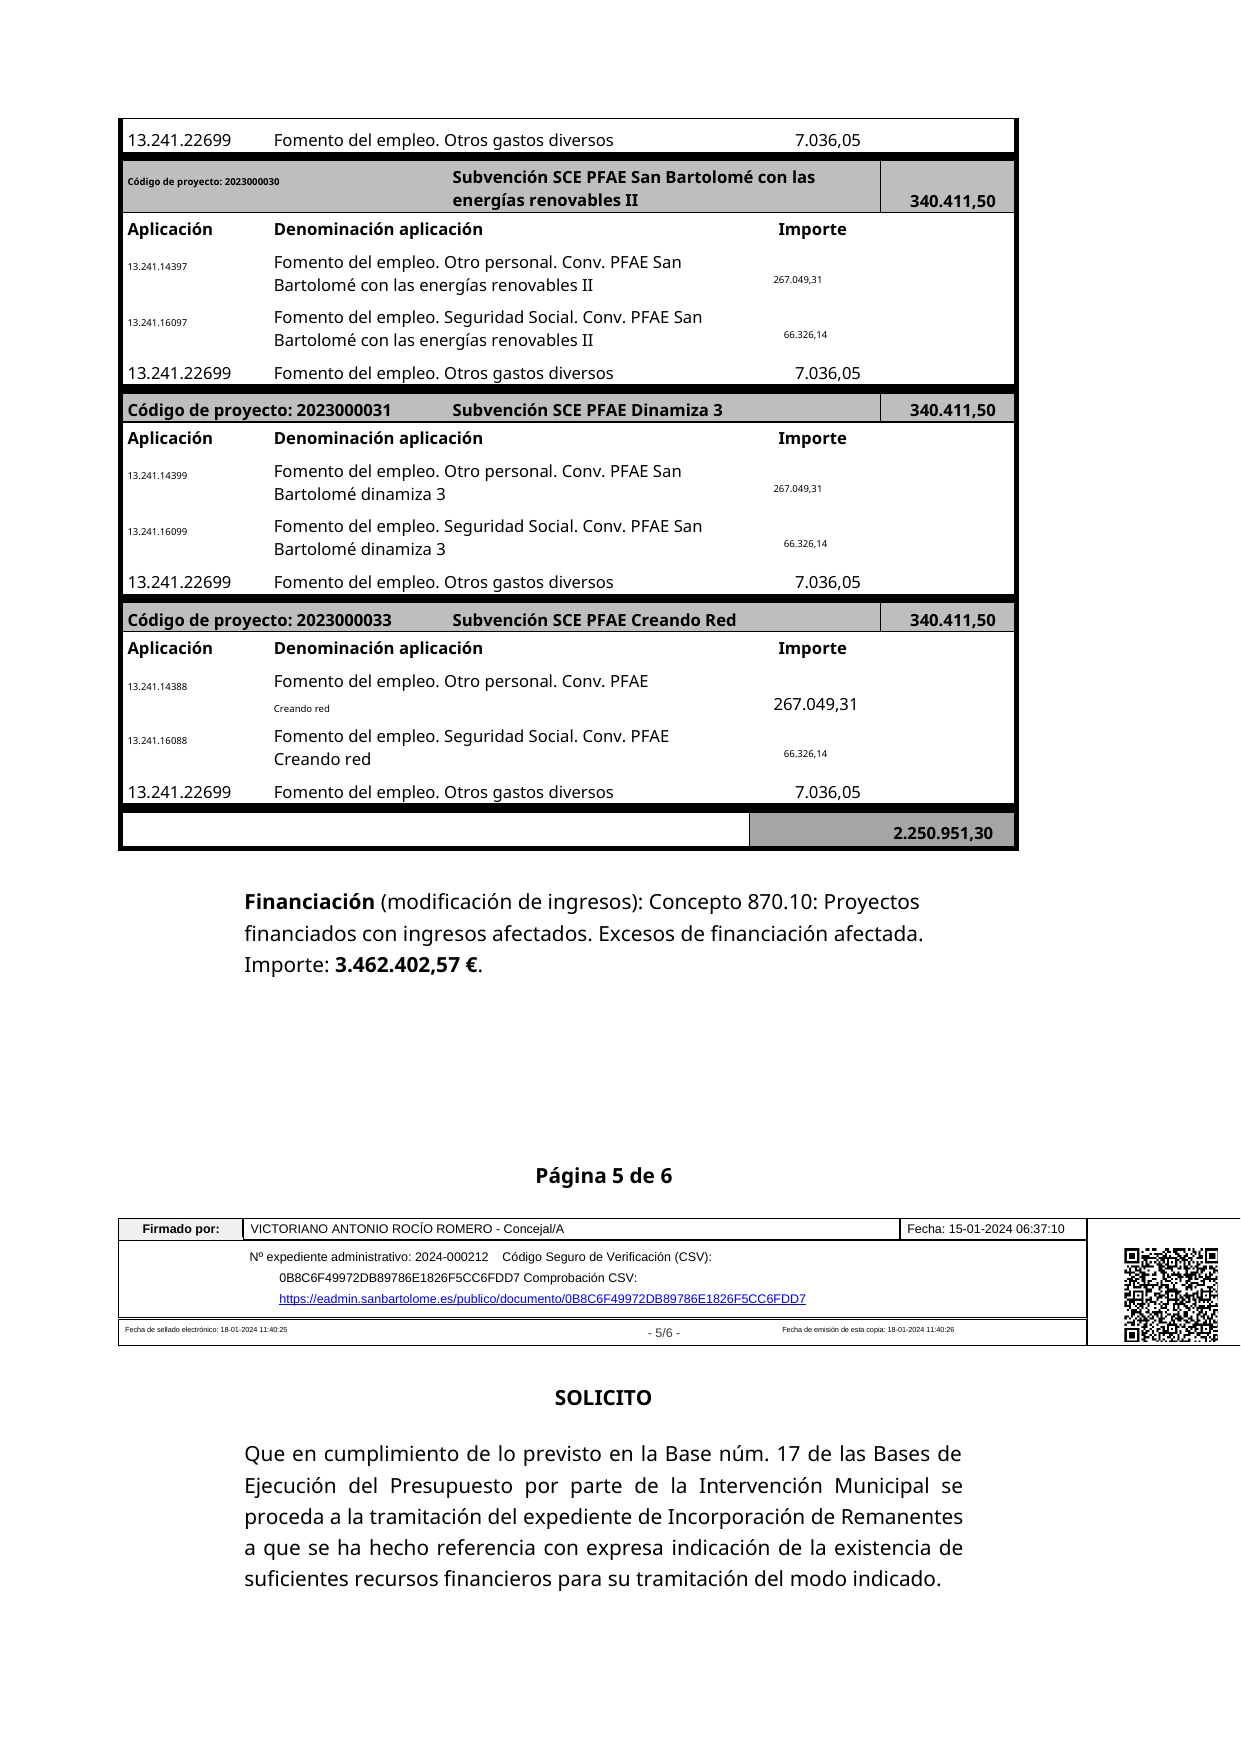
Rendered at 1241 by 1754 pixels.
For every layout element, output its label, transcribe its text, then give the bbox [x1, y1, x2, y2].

table_header [1088, 1219, 1240, 1345]
table_cell [123, 813, 749, 846]
table_cell Aplicación Denominación aplicación Importe 13.241.14397 Fomento del empleo. Otro personal. Conv. PFAE San Bartolomé con las energías renovables II 267.049,31 13.241.16097 Fomento del empleo. Seguridad Social. Conv. PFAE San Bartolomé con las energías renovables II 66.326,14 13.241.22699 Fomento del empleo. Otros gastos diversos 7.036,05 [123, 213, 1014, 384]
table_cell Código de proyecto: 2023000031 Subvención SCE PFAE Dinamiza 3 [123, 394, 880, 421]
table_cell Código de proyecto: 2023000033 Subvención SCE PFAE Creando Red [123, 603, 880, 631]
text SOLICITO [304, 1383, 902, 1412]
table_cell 340.411,50 [881, 603, 1014, 631]
table_header Fecha: 15-01-2024 06:37:10 [901, 1219, 1086, 1239]
text Página 5 de 6 [304, 1161, 903, 1190]
text Que en cumplimiento de lo previsto en la Base núm. 17 de las Bases de Ejecución del Presupuesto por parte de la Intervención Municipal se proceda a la tramitación del expediente de Incorporación de Remanentes a que se ha hecho referencia con expresa indicación de la existencia de suficientes recursos financieros para su tramitación del modo indicado. [244, 1439, 964, 1593]
table_cell 340.411,50 [881, 161, 1014, 212]
table_cell Aplicación Denominación aplicación Importe 13.241.14399 Fomento del empleo. Otro personal. Conv. PFAE San Bartolomé dinamiza 3 267.049,31 13.241.16099 Fomento del empleo. Seguridad Social. Conv. PFAE San Bartolomé dinamiza 3 66.326,14 13.241.22699 Fomento del empleo. Otros gastos diversos 7.036,05 [123, 423, 1014, 594]
table_cell Fecha de sellado electrónico: 18-01-2024 11:40:25 - 5/6 - Fecha de emisión de esta copia: 18-01-2024 11:40:26 [119, 1320, 1086, 1345]
table_cell 340.411,50 [881, 394, 1014, 421]
text Financiación (modificación de ingresos): Concepto 870.10: Proyectos financiados con ingresos afectados. Excesos de financiación afectada. Importe: 3.462.402,57 €. [244, 887, 963, 978]
table_cell Aplicación Denominación aplicación Importe 13.241.14388 Fomento del empleo. Otro personal. Conv. PFAE Creando red 267.049,31 13.241.16088 Fomento del empleo. Seguridad Social. Conv. PFAE Creando red 66.326,14 13.241.22699 Fomento del empleo. Otros gastos diversos 7.036,05 [123, 632, 1014, 803]
table_cell 2.250.951,30 [750, 813, 1014, 846]
table_header VICTORIANO ANTONIO ROCÍO ROMERO - Concejal/A [244, 1219, 899, 1239]
table_cell 13.241.22699 Fomento del empleo. Otros gastos diversos 7.036,05 [123, 119, 1014, 152]
table_cell Código de proyecto: 2023000030 Subvención SCE PFAE San Bartolomé con las energías renovables II [123, 161, 880, 212]
table_cell Nº expediente administrativo: 2024-000212 Código Seguro de Verificación (CSV): 0B8C6F49972DB89786E1826F5CC6FDD7 Comprobación CSV: https://eadmin.sanbartolome.es/publico/documento/0B8C6F49972DB89786E1826F5CC6FDD7 [119, 1241, 1086, 1317]
table_header Firmado por: [119, 1219, 242, 1237]
